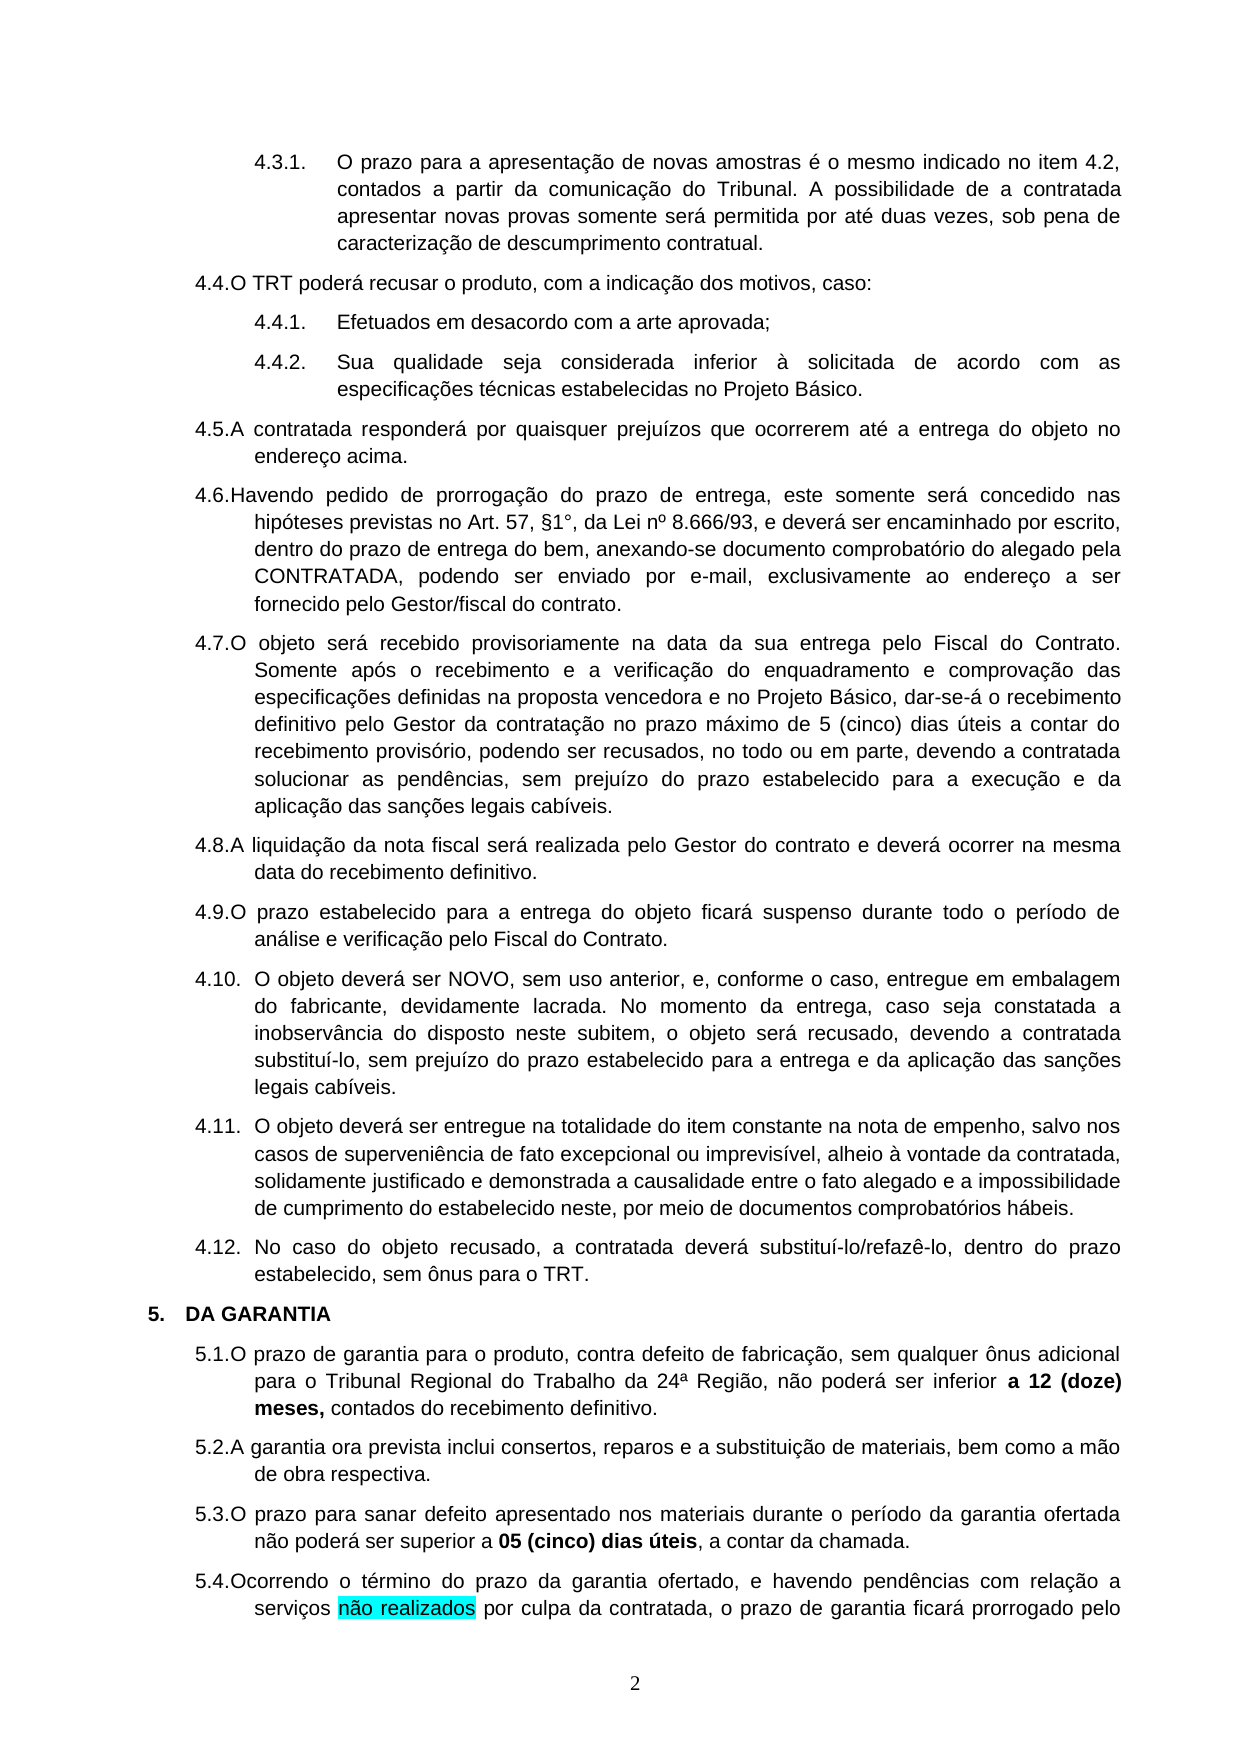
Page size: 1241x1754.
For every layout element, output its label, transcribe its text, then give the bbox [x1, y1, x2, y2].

list Ocorrendo o término do prazo da garantia ofertado, e havendo pendências com relação a serviços não realizados por culpa da contratada, o prazo de garantia ficará prorrogado pelo [195, 1566, 1122, 1621]
list O prazo estabelecido para a entrega do objeto ficará suspenso durante todo o período de análise e verificação pelo Fiscal do Contrato. [195, 898, 1122, 952]
list O objeto deverá ser NOVO, sem uso anterior, e, conforme o caso, entregue em embalagem do fabricante, devidamente lacrada. No momento da entrega, caso seja constatada a inobservância do disposto neste subitem, o objeto será recusado, devendo a contratada substituí-lo, sem prejuízo do prazo estabelecido para a entrega e da aplicação das sanções legais cabíveis. [195, 964, 1122, 1100]
list A contratada responderá por quaisquer prejuízos que ocorrerem até a entrega do objeto no endereço acima. [195, 414, 1122, 468]
list Sua qualidade seja considerada inferior à solicitada de acordo com as especificações técnicas estabelecidas no Projeto Básico. [254, 348, 1122, 402]
list O TRT poderá recusar o produto, com a indicação dos motivos, caso: [195, 268, 1122, 296]
list Efetuados em desacordo com a arte aprovada; [254, 308, 1122, 335]
list Havendo pedido de prorrogação do prazo de entrega, este somente será concedido nas hipóteses previstas no Art. 57, §1°, da Lei nº 8.666/93, e deverá ser encaminhado por escrito, dentro do prazo de entrega do bem, anexando-se documento comprobatório do alegado pela CONTRATADA, podendo ser enviado por e-mail, exclusivamente ao endereço a ser fornecido pelo Gestor/fiscal do contrato. [195, 481, 1122, 616]
list No caso do objeto recusado, a contratada deverá substituí-lo/refazê-lo, dentro do prazo estabelecido, sem ônus para o TRT. [195, 1233, 1122, 1287]
list O objeto será recebido provisoriamente na data da sua entrega pelo Fiscal do Contrato. Somente após o recebimento e a verificação do enquadramento e comprovação das especificações definidas na proposta vencedora e no Projeto Básico, dar-se-á o recebimento definitivo pelo Gestor da contratação no prazo máximo de 5 (cinco) dias úteis a contar do recebimento provisório, podendo ser recusados, no todo ou em parte, devendo a contratada solucionar as pendências, sem prejuízo do prazo estabelecido para a execução e da aplicação das sanções legais cabíveis. [195, 629, 1122, 818]
list A garantia ora prevista inclui consertos, reparos e a substituição de materiais, bem como a mão de obra respectiva. [195, 1433, 1122, 1487]
list DA GARANTIA [148, 1300, 1122, 1327]
list O prazo para a apresentação de novas amostras é o mesmo indicado no item 4.2, contados a partir da comunicação do Tribunal. A possibilidade de a contratada apresentar novas provas somente será permitida por até duas vezes, sob pena de caracterização de descumprimento contratual. [254, 148, 1122, 256]
list O objeto deverá ser entregue na totalidade do item constante na nota de empenho, salvo nos casos de superveniência de fato excepcional ou imprevisível, alheio à vontade da contratada, solidamente justificado e demonstrada a causalidade entre o fato alegado e a impossibilidade de cumprimento do estabelecido neste, por meio de documentos comprobatórios hábeis. [195, 1112, 1122, 1221]
list O prazo de garantia para o produto, contra defeito de fabricação, sem qualquer ônus adicional para o Tribunal Regional do Trabalho da 24ª Região, não poderá ser inferior a 12 (doze) meses, contados do recebimento definitivo. [195, 1339, 1122, 1421]
list O prazo para sanar defeito apresentado nos materiais durante o período da garantia ofertada não poderá ser superior a 05 (cinco) dias úteis, a contar da chamada. [195, 1500, 1122, 1554]
list A liquidação da nota fiscal será realizada pelo Gestor do contrato e deverá ocorrer na mesma data do recebimento definitivo. [195, 831, 1122, 885]
